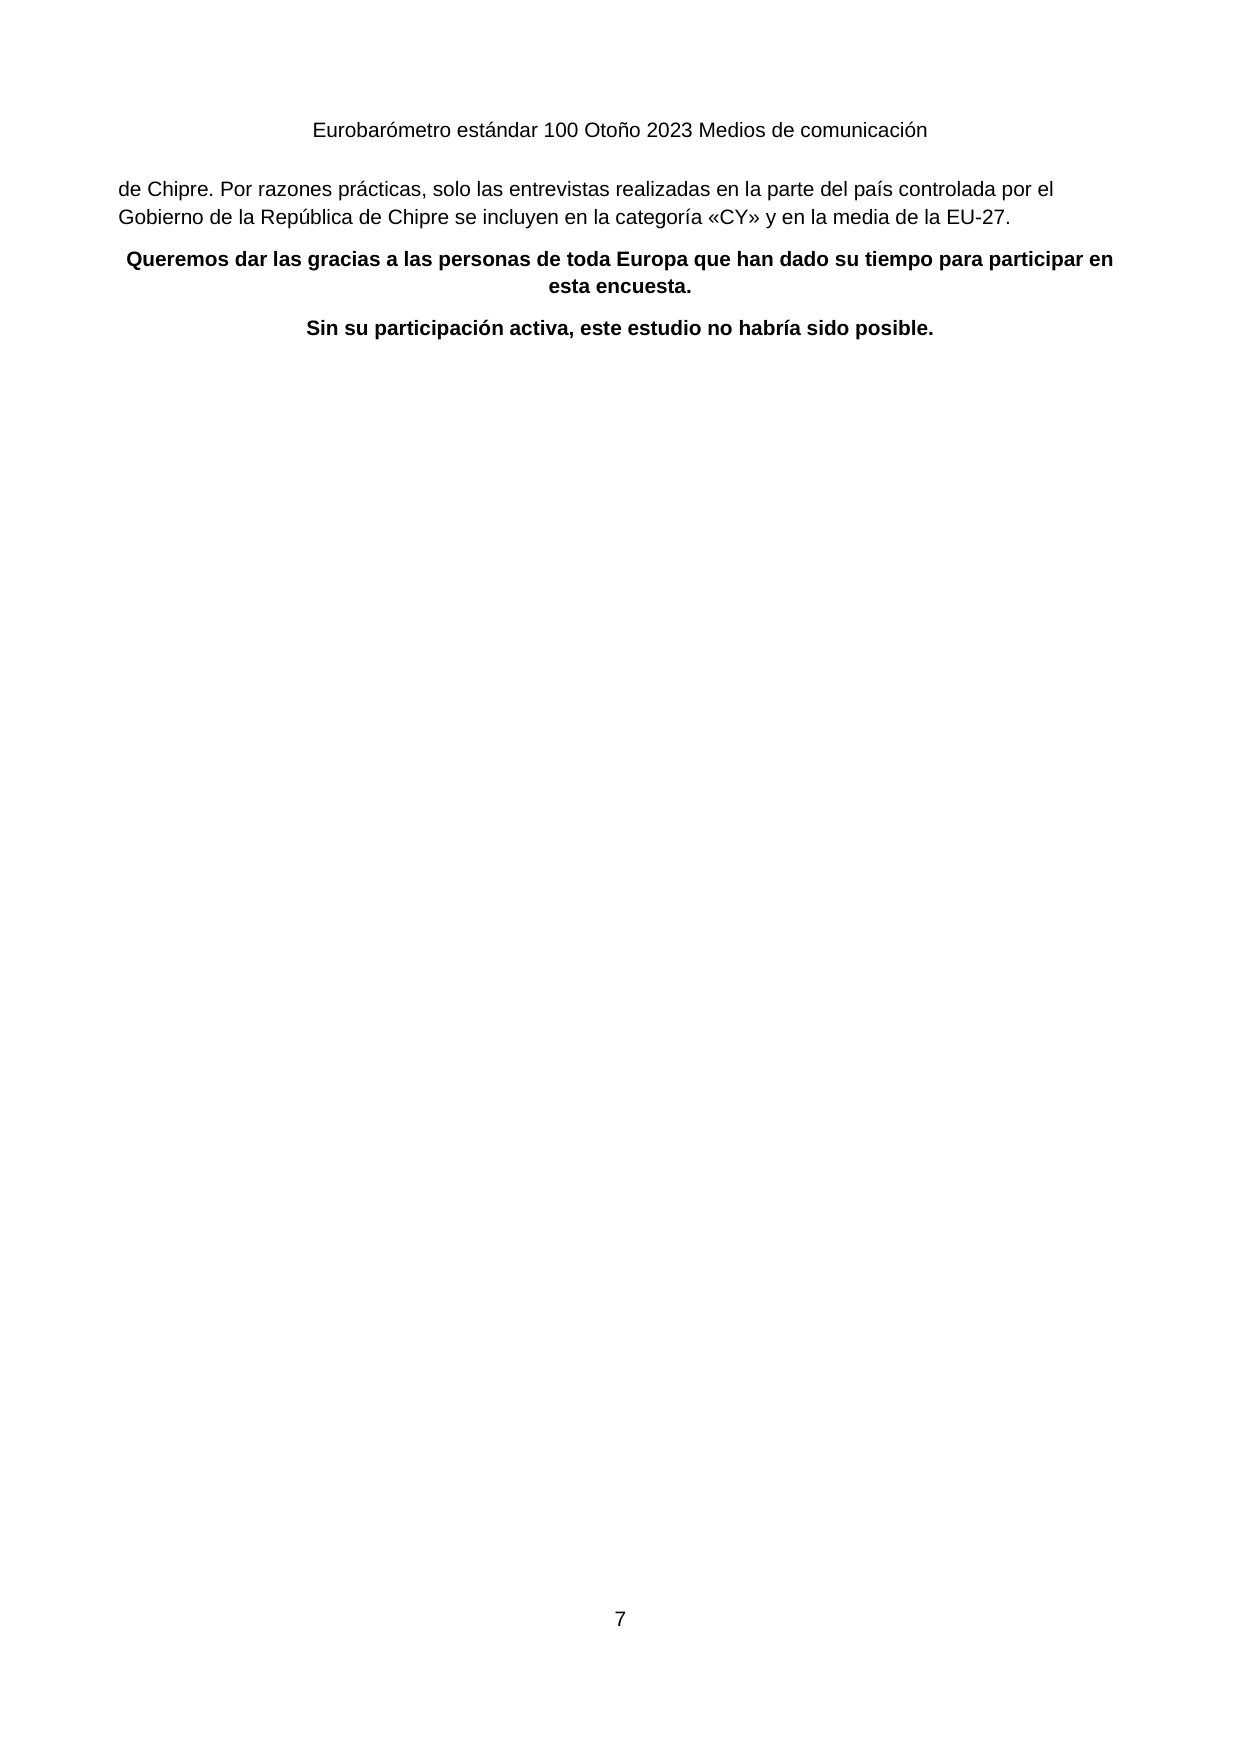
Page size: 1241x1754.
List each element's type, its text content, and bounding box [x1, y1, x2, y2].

text de Chipre. Por razones prácticas, solo las entrevistas realizadas en la parte del país controlada por el Gobierno de la República de Chipre se incluyen en la categoría «CY» y en la media de la EU-27. [118, 177, 1122, 228]
text Queremos dar las gracias a las personas de toda Europa que han dado su tiempo para participar en esta encuesta. [118, 247, 1122, 298]
text Sin su participación activa, este estudio no habría sido posible. [118, 316, 1122, 340]
